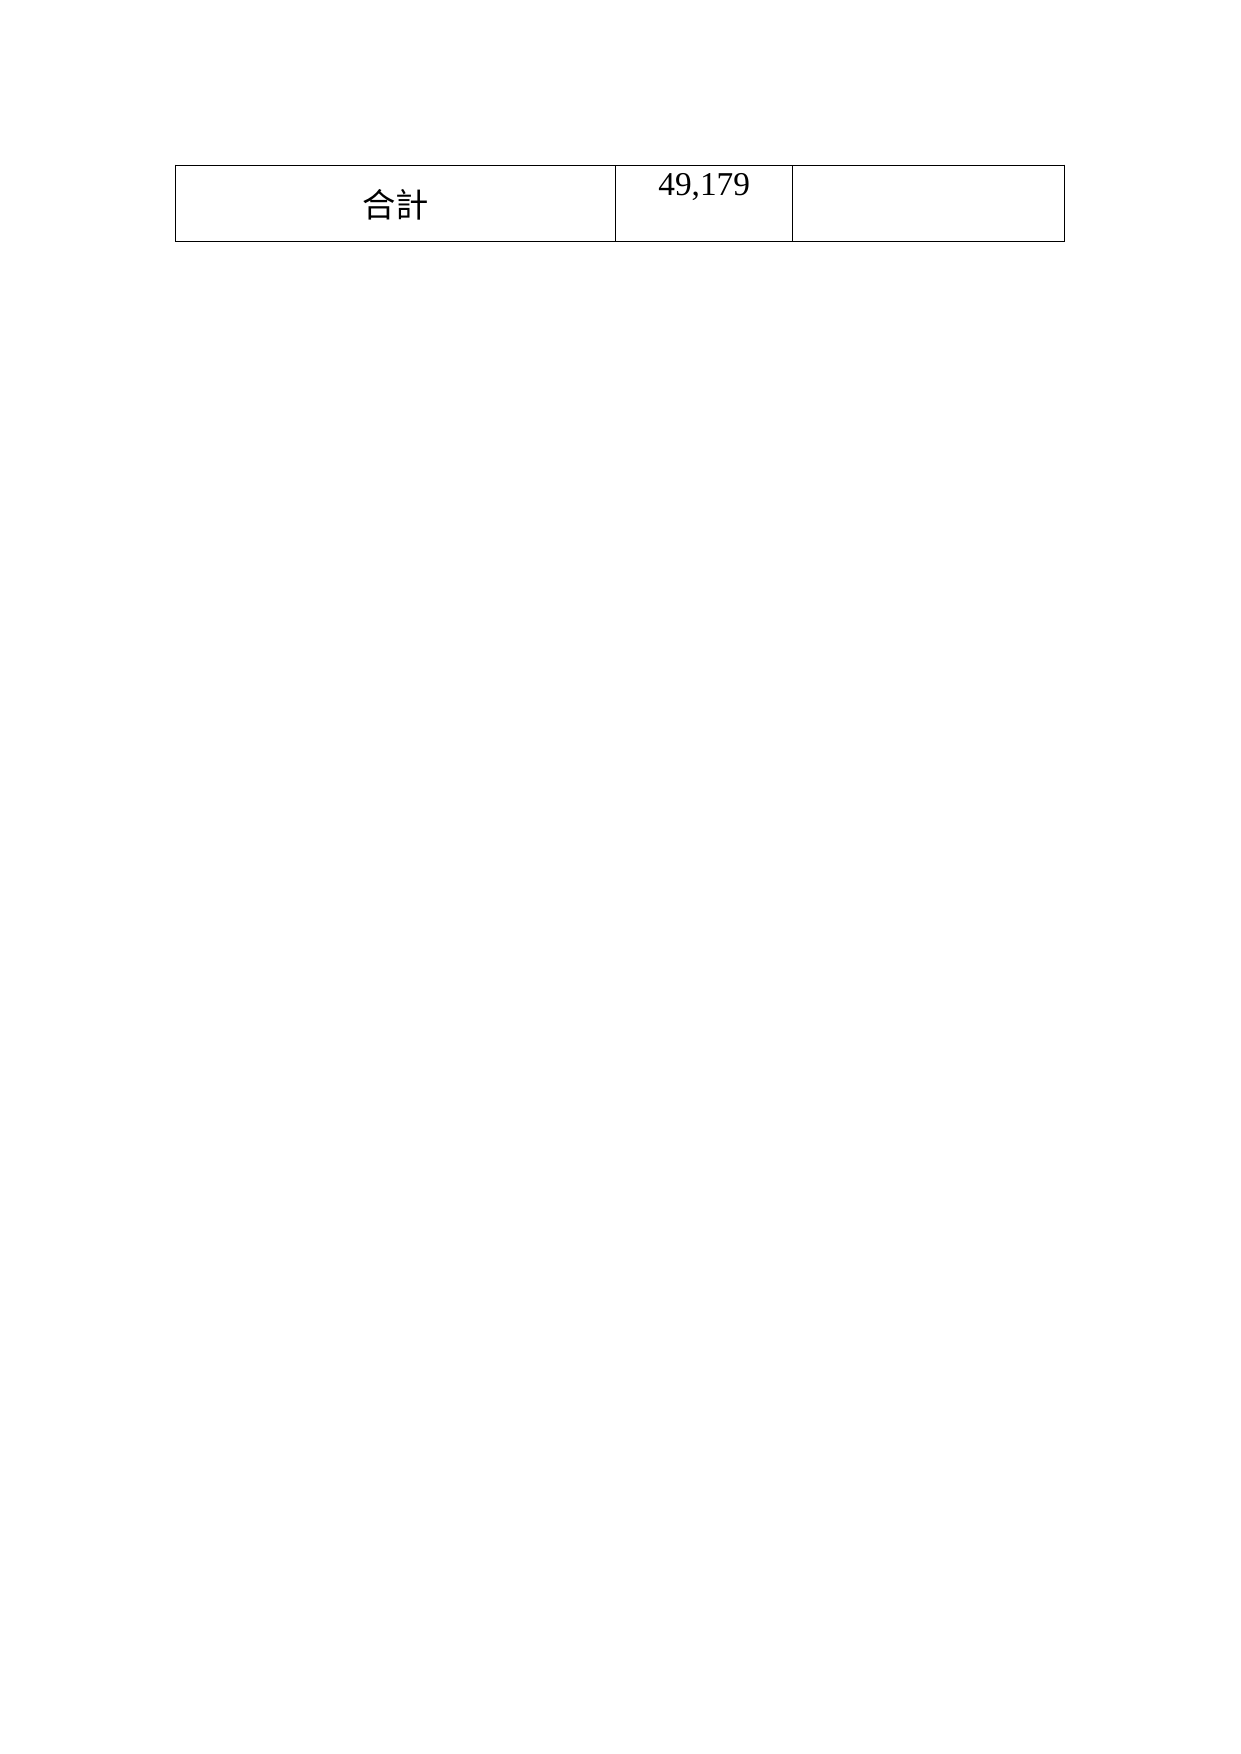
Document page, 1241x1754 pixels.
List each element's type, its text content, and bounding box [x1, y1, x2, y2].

table_cell [793, 166, 1064, 241]
table_cell 49,179 [616, 166, 792, 241]
table_cell 合計 [176, 166, 615, 241]
